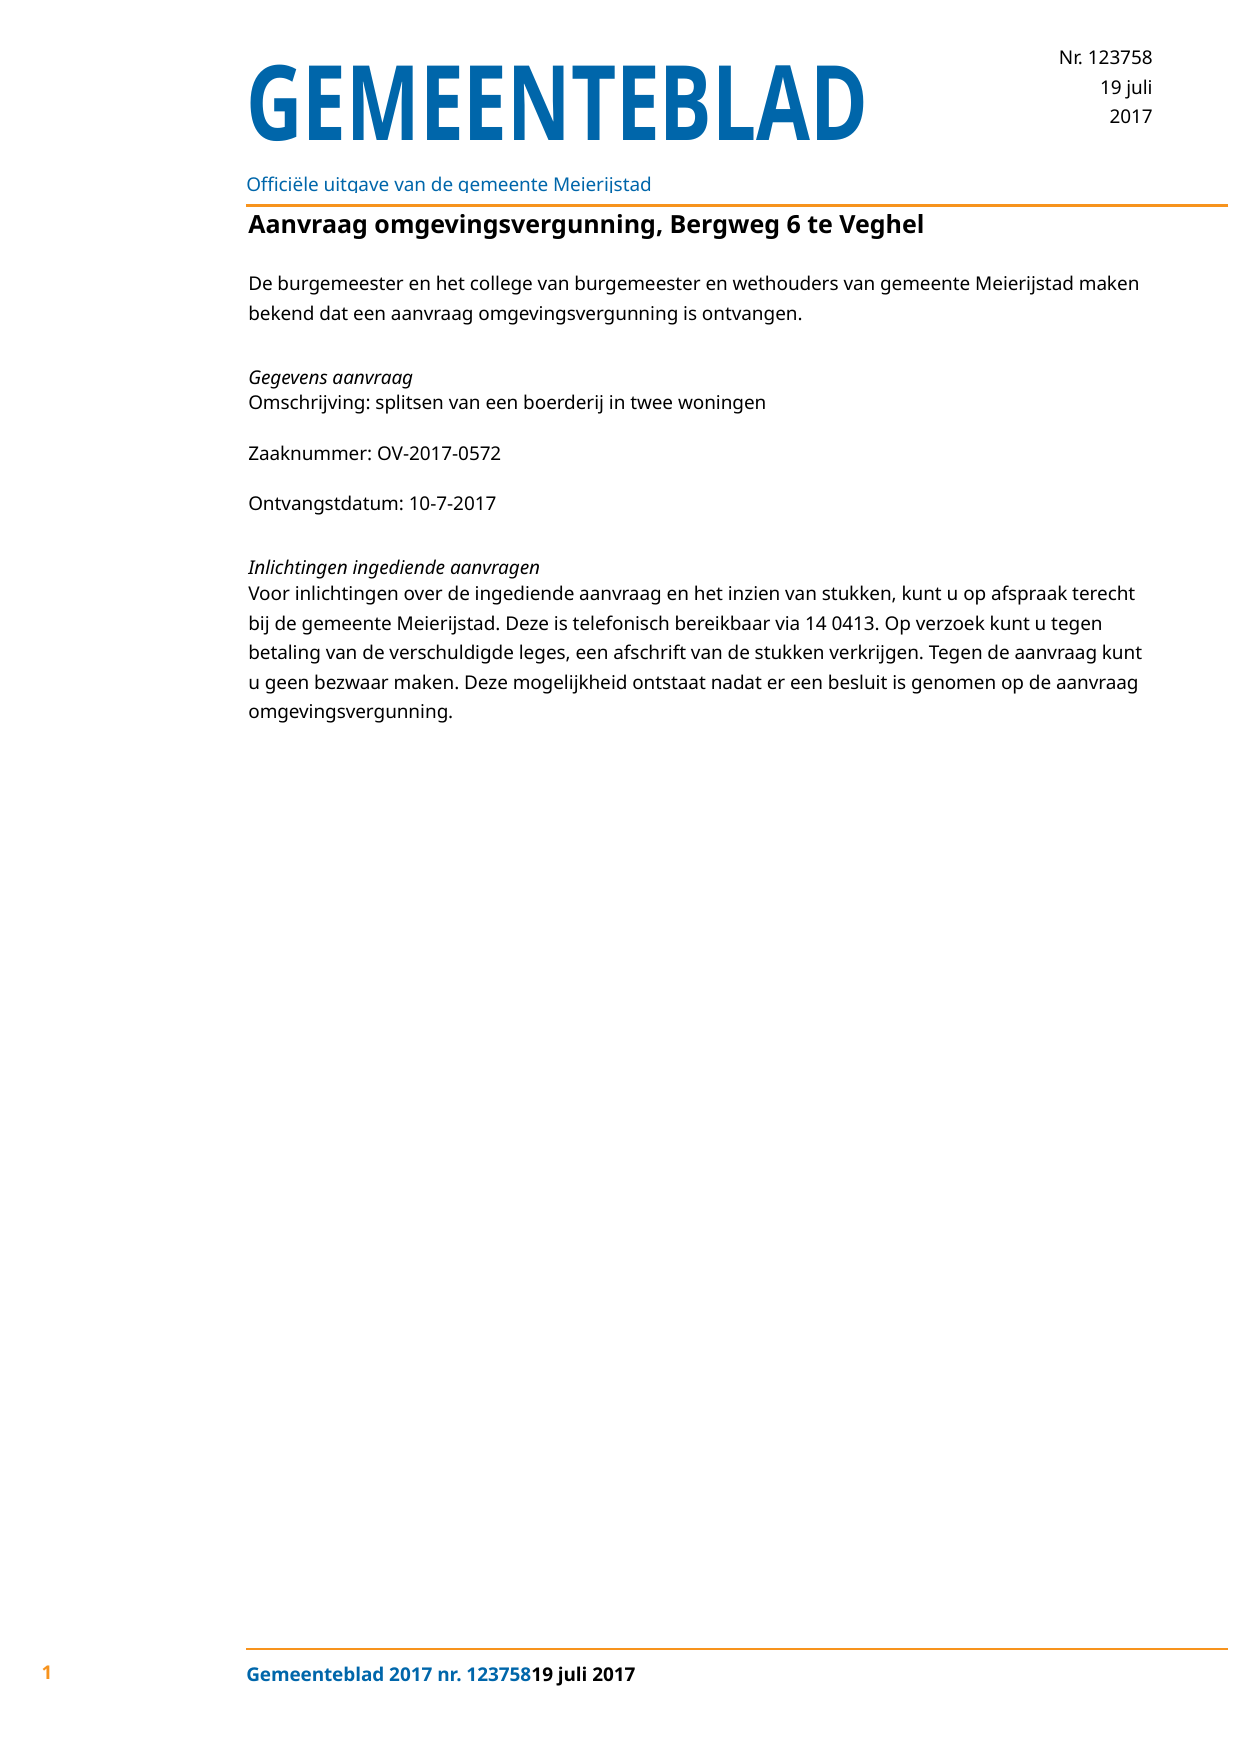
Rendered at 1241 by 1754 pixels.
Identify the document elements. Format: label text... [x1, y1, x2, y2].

text De burgemeester en het college van burgemeester en wethouders van gemeente Meierijstad maken bekend dat een aanvraag omgevingsvergunning is ontvangen. [248, 270, 1152, 326]
text Inlichtingen ingediende aanvragen [248, 554, 1152, 580]
picture [41, 47, 231, 172]
text Voor inlichtingen over de ingediende aanvraag en het inzien van stukken, kunt u op afspraak terecht bij de gemeente Meierijstad. Deze is telefonisch bereikbaar via 14 0413. Op verzoek kunt u tegen betaling van de verschuldigde leges, een afschrift van de stukken verkrijgen. Tegen de aanvraag kunt u geen bezwaar maken. Deze mogelijkheid ontstaat nadat er een besluit is genomen op de aanvraag omgevingsvergunning. [248, 580, 1152, 724]
text Gegevens aanvraag [248, 364, 1152, 389]
text Aanvraag omgevingsvergunning, Bergweg 6 te Veghel [248, 207, 1152, 241]
text Omschrijving: splitsen van een boerderij in twee woningen [248, 389, 1152, 415]
text Ontvangstdatum: 10-7-2017 [248, 490, 1152, 516]
text Zaaknummer: OV-2017-0572 [248, 440, 1152, 466]
